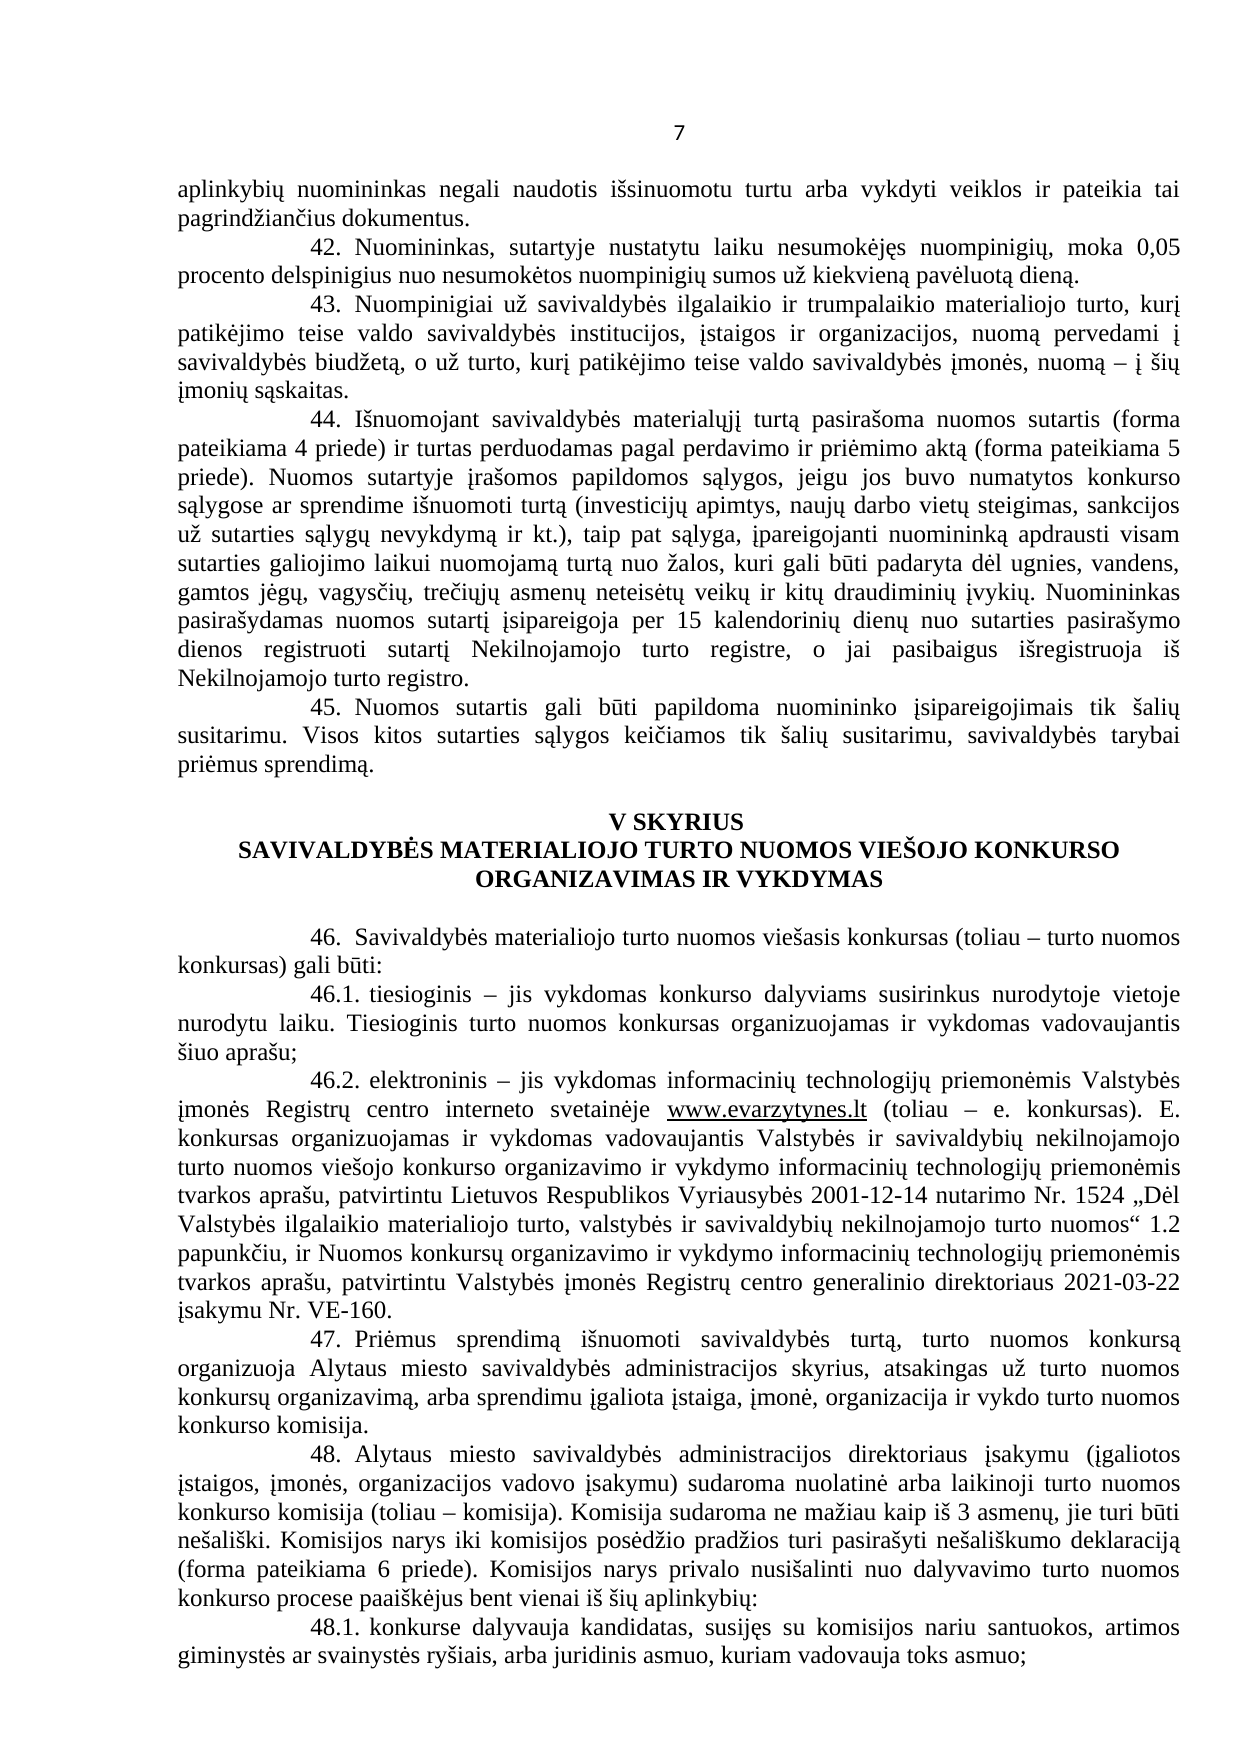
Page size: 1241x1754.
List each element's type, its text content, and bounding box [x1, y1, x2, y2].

text SAVIVALDYBĖS MATERIALIOJO TURTO NUOMOS VIEŠOJO KONKURSO ORGANIZAVIMAS IR VYKDYMAS [177, 835, 1181, 893]
text 47. Priėmus sprendimą išnuomoti savivaldybės turtą, turto nuomos konkursą organizuoja Alytaus miesto savivaldybės administracijos skyrius, atsakingas už turto nuomos konkursų organizavimą, arba sprendimu įgaliota įstaiga, įmonė, organizacija ir vykdo turto nuomos konkurso komisija. [177, 1324, 1181, 1439]
text 42. Nuomininkas, sutartyje nustatytu laiku nesumokėjęs nuompinigių, moka 0,05 procento delspinigius nuo nesumokėtos nuompinigių sumos už kiekvieną pavėluotą dieną. [177, 232, 1181, 289]
text 48. Alytaus miesto savivaldybės administracijos direktoriaus įsakymu (įgaliotos įstaigos, įmonės, organizacijos vadovo įsakymu) sudaroma nuolatinė arba laikinoji turto nuomos konkurso komisija (toliau – komisija). Komisija sudaroma ne mažiau kaip iš 3 asmenų, jie turi būti nešališki. Komisijos narys iki komisijos posėdžio pradžios turi pasirašyti nešališkumo deklaraciją (forma pateikiama 6 priede). Komisijos narys privalo nusišalinti nuo dalyvavimo turto nuomos konkurso procese paaiškėjus bent vienai iš šių aplinkybių: [177, 1439, 1181, 1612]
text 48.1. konkurse dalyvauja kandidatas, susijęs su komisijos nariu santuokos, artimos giminystės ar svainystės ryšiais, arba juridinis asmuo, kuriam vadovauja toks asmuo; [177, 1612, 1181, 1669]
text 46.1. tiesioginis – jis vykdomas konkurso dalyviams susirinkus nurodytoje vietoje nurodytu laiku. Tiesioginis turto nuomos konkursas organizuojamas ir vykdomas vadovaujantis šiuo aprašu; [177, 979, 1181, 1065]
text 44. Išnuomojant savivaldybės materialųjį turtą pasirašoma nuomos sutartis (forma pateikiama 4 priede) ir turtas perduodamas pagal perdavimo ir priėmimo aktą (forma pateikiama 5 priede). Nuomos sutartyje įrašomos papildomos sąlygos, jeigu jos buvo numatytos konkurso sąlygose ar sprendime išnuomoti turtą (investicijų apimtys, naujų darbo vietų steigimas, sankcijos už sutarties sąlygų nevykdymą ir kt.), taip pat sąlyga, įpareigojanti nuomininką apdrausti visam sutarties galiojimo laikui nuomojamą turtą nuo žalos, kuri gali būti padaryta dėl ugnies, vandens, gamtos jėgų, vagysčių, trečiųjų asmenų neteisėtų veikų ir kitų draudiminių įvykių. Nuomininkas pasirašydamas nuomos sutartį įsipareigoja per 15 kalendorinių dienų nuo sutarties pasirašymo dienos registruoti sutartį Nekilnojamojo turto registre, o jai pasibaigus išregistruoja iš Nekilnojamojo turto registro. [177, 404, 1181, 692]
text 46.2. elektroninis – jis vykdomas informacinių technologijų priemonėmis Valstybės įmonės Registrų centro interneto svetainėje www.evarzytynes.lt (toliau – e. konkursas). E. konkursas organizuojamas ir vykdomas vadovaujantis Valstybės ir savivaldybių nekilnojamojo turto nuomos viešojo konkurso organizavimo ir vykdymo informacinių technologijų priemonėmis tvarkos aprašu, patvirtintu Lietuvos Respublikos Vyriausybės 2001-12-14 nutarimo Nr. 1524 „Dėl Valstybės ilgalaikio materialiojo turto, valstybės ir savivaldybių nekilnojamojo turto nuomos“ 1.2 papunkčiu, ir Nuomos konkursų organizavimo ir vykdymo informacinių technologijų priemonėmis tvarkos aprašu, patvirtintu Valstybės įmonės Registrų centro generalinio direktoriaus 2021-03-22 įsakymu Nr. VE-160. [177, 1065, 1181, 1324]
text 45. Nuomos sutartis gali būti papildoma nuomininko įsipareigojimais tik šalių susitarimu. Visos kitos sutarties sąlygos keičiamos tik šalių susitarimu, savivaldybės tarybai priėmus sprendimą. [177, 692, 1181, 778]
text V SKYRIUS [177, 807, 1181, 835]
text 46. Savivaldybės materialiojo turto nuomos viešasis konkursas (toliau – turto nuomos konkursas) gali būti: [177, 922, 1181, 979]
text 43. Nuompinigiai už savivaldybės ilgalaikio ir trumpalaikio materialiojo turto, kurį patikėjimo teise valdo savivaldybės institucijos, įstaigos ir organizacijos, nuomą pervedami į savivaldybės biudžetą, o už turto, kurį patikėjimo teise valdo savivaldybės įmonės, nuomą – į šių įmonių sąskaitas. [177, 289, 1181, 404]
text aplinkybių nuomininkas negali naudotis išsinuomotu turtu arba vykdyti veiklos ir pateikia tai pagrindžiančius dokumentus. [177, 174, 1181, 232]
